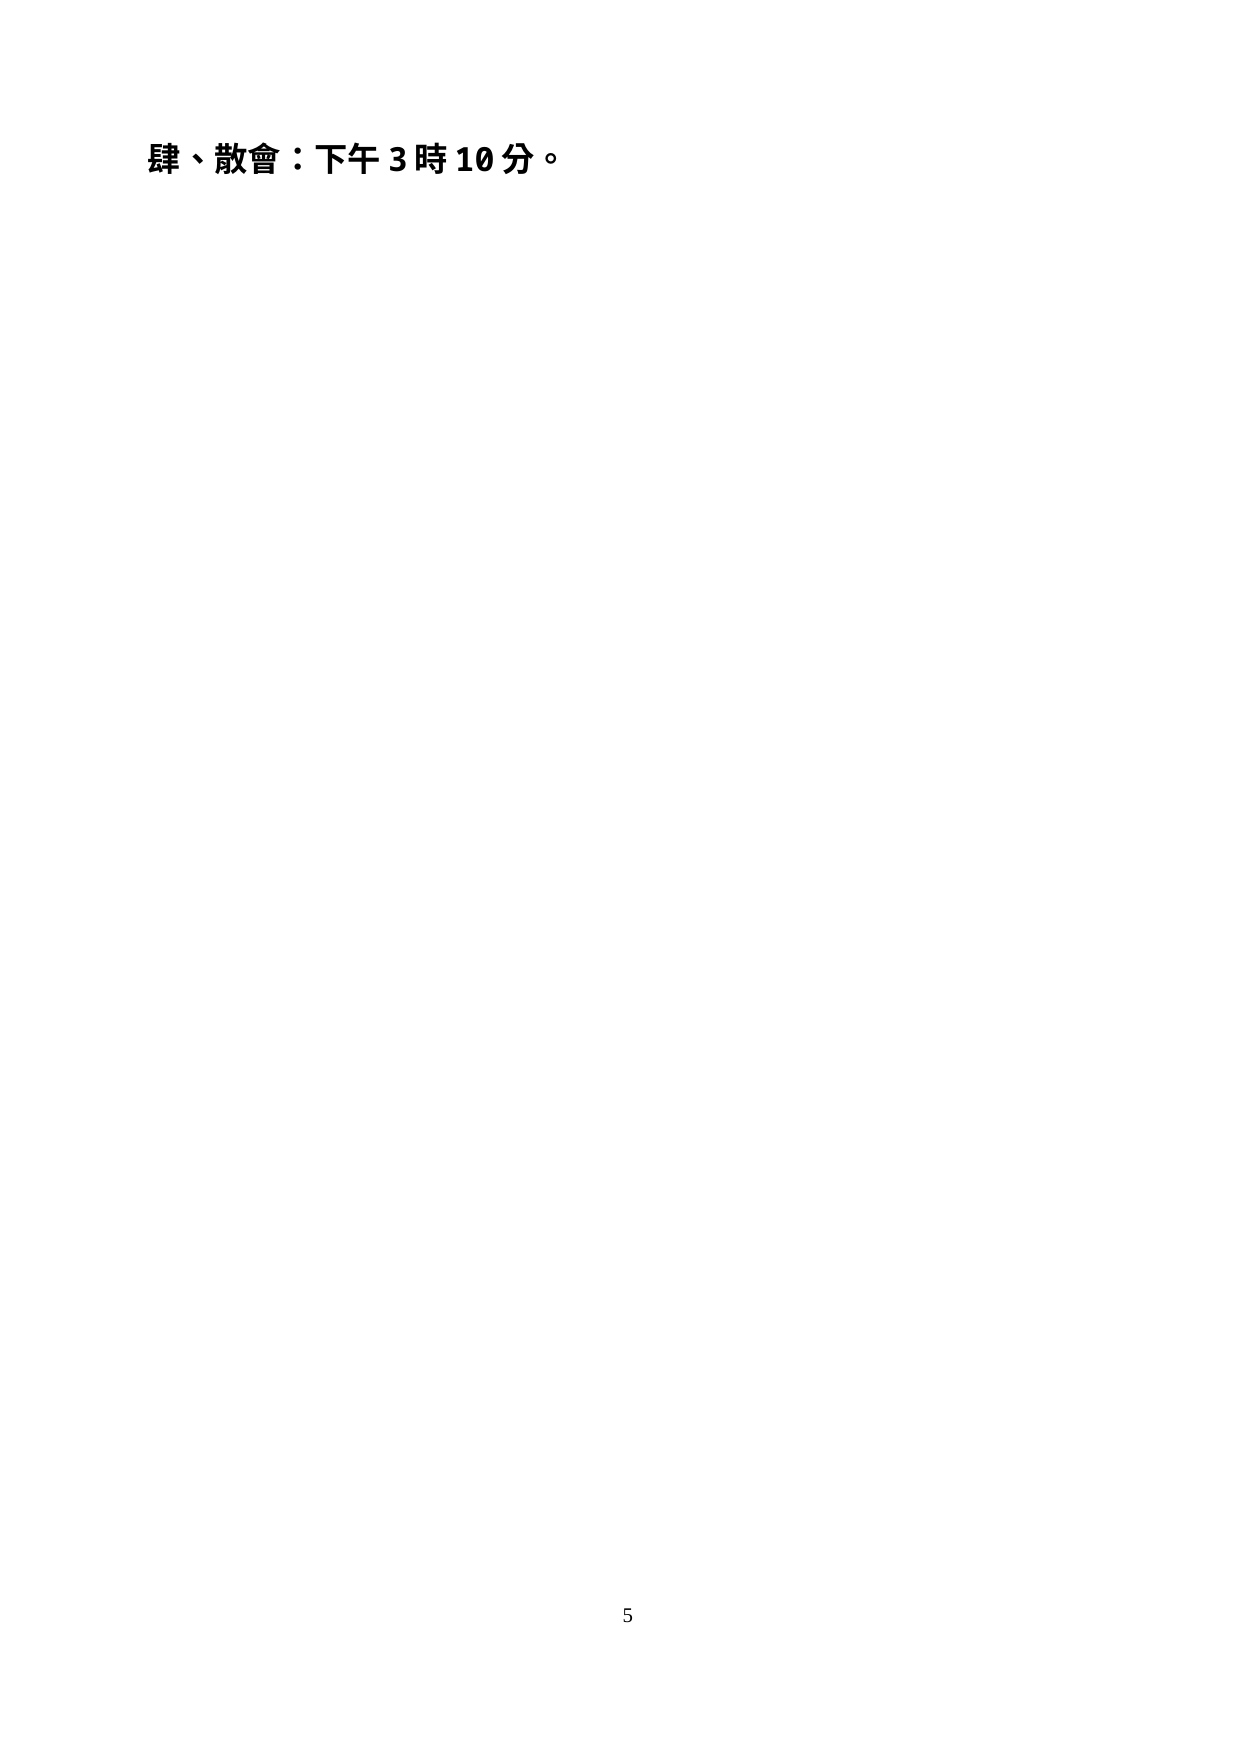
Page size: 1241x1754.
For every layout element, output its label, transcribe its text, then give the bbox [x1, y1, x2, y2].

text 肆、散會：下午3時10分。 [148, 134, 1107, 180]
